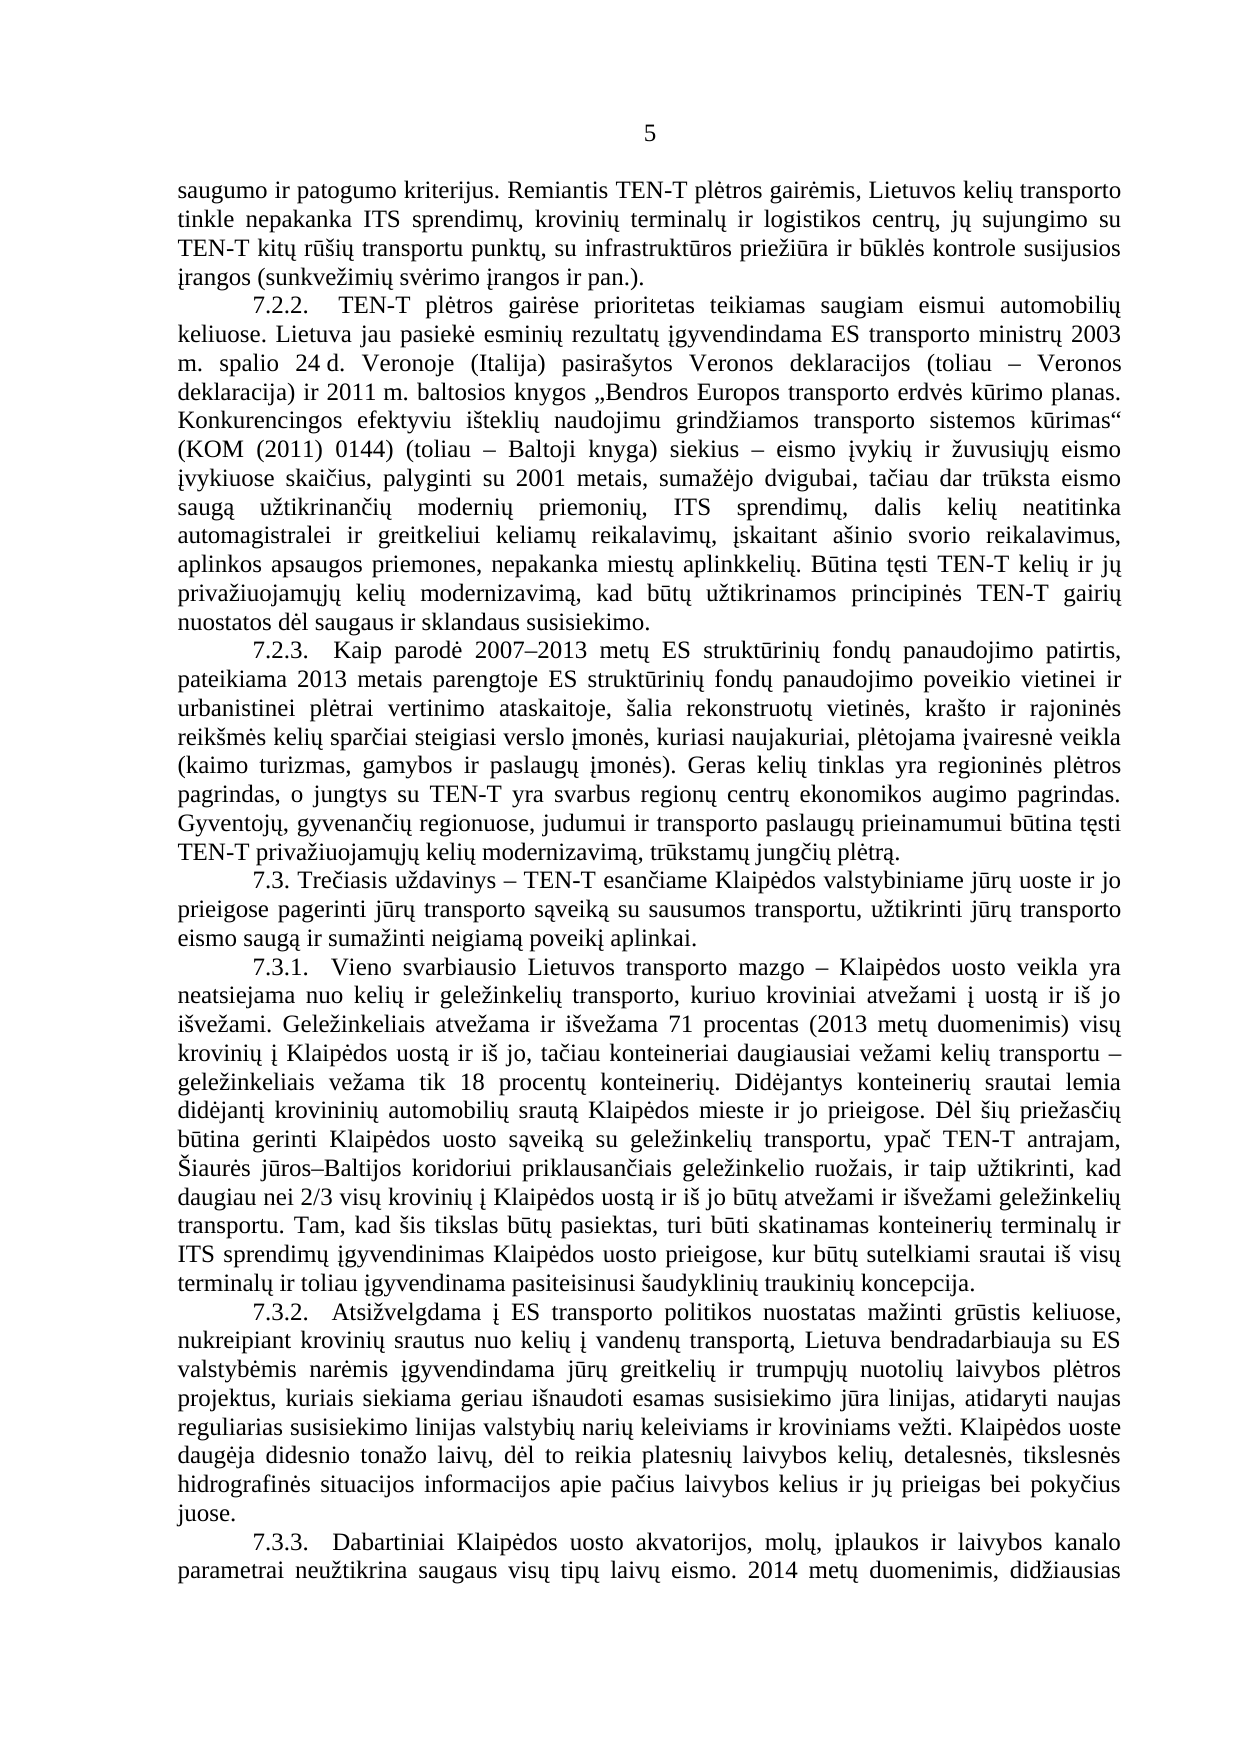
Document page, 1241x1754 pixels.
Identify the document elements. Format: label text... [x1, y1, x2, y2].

text 7.2.2. TEN-T plėtros gairėse prioritetas teikiamas saugiam eismui automobilių keliuose. Lietuva jau pasiekė esminių rezultatų įgyvendindama ES transporto ministrų 2003 m. spalio 24 d. Veronoje (Italija) pasirašytos Veronos deklaracijos (toliau – Veronos deklaracija) ir 2011 m. baltosios knygos „Bendros Europos transporto erdvės kūrimo planas. Konkurencingos efektyviu išteklių naudojimu grindžiamos transporto sistemos kūrimas“ (KOM (2011) 0144) (toliau – Baltoji knyga) siekius – eismo įvykių ir žuvusiųjų eismo įvykiuose skaičius, palyginti su 2001 metais, sumažėjo dvigubai, tačiau dar trūksta eismo saugą užtikrinančių modernių priemonių, ITS sprendimų, dalis kelių neatitinka automagistralei ir greitkeliui keliamų reikalavimų, įskaitant ašinio svorio reikalavimus, aplinkos apsaugos priemones, nepakanka miestų aplinkkelių. Būtina tęsti TEN-T kelių ir jų privažiuojamųjų kelių modernizavimą, kad būtų užtikrinamos principinės TEN-T gairių nuostatos dėl saugaus ir sklandaus susisiekimo. [177, 291, 1122, 636]
text 7.3. Trečiasis uždavinys – TEN-T esančiame Klaipėdos valstybiniame jūrų uoste ir jo prieigose pagerinti jūrų transporto sąveiką su sausumos transportu, užtikrinti jūrų transporto eismo saugą ir sumažinti neigiamą poveikį aplinkai. [177, 866, 1122, 952]
text 7.3.3. Dabartiniai Klaipėdos uosto akvatorijos, molų, įplaukos ir laivybos kanalo parametrai neužtikrina saugaus visų tipų laivų eismo. 2014 metų duomenimis, didžiausias [177, 1527, 1122, 1584]
text saugumo ir patogumo kriterijus. Remiantis TEN-T plėtros gairėmis, Lietuvos kelių transporto tinkle nepakanka ITS sprendimų, krovinių terminalų ir logistikos centrų, jų sujungimo su TEN-T kitų rūšių transportu punktų, su infrastruktūros priežiūra ir būklės kontrole susijusios įrangos (sunkvežimių svėrimo įrangos ir pan.). [177, 176, 1122, 291]
text 7.3.1. Vieno svarbiausio Lietuvos transporto mazgo – Klaipėdos uosto veikla yra neatsiejama nuo kelių ir geležinkelių transporto, kuriuo kroviniai atvežami į uostą ir iš jo išvežami. Geležinkeliais atvežama ir išvežama 71 procentas (2013 metų duomenimis) visų krovinių į Klaipėdos uostą ir iš jo, tačiau konteineriai daugiausiai vežami kelių transportu – geležinkeliais vežama tik 18 procentų konteinerių. Didėjantys konteinerių srautai lemia didėjantį krovininių automobilių srautą Klaipėdos mieste ir jo prieigose. Dėl šių priežasčių būtina gerinti Klaipėdos uosto sąveiką su geležinkelių transportu, ypač TEN-T antrajam, Šiaurės jūros–Baltijos koridoriui priklausančiais geležinkelio ruožais, ir taip užtikrinti, kad daugiau nei 2/3 visų krovinių į Klaipėdos uostą ir iš jo būtų atvežami ir išvežami geležinkelių transportu. Tam, kad šis tikslas būtų pasiektas, turi būti skatinamas konteinerių terminalų ir ITS sprendimų įgyvendinimas Klaipėdos uosto prieigose, kur būtų sutelkiami srautai iš visų terminalų ir toliau įgyvendinama pasiteisinusi šaudyklinių traukinių koncepcija. [177, 952, 1122, 1297]
text 7.3.2. Atsižvelgdama į ES transporto politikos nuostatas mažinti grūstis keliuose, nukreipiant krovinių srautus nuo kelių į vandenų transportą, Lietuva bendradarbiauja su ES valstybėmis narėmis įgyvendindama jūrų greitkelių ir trumpųjų nuotolių laivybos plėtros projektus, kuriais siekiama geriau išnaudoti esamas susisiekimo jūra linijas, atidaryti naujas reguliarias susisiekimo linijas valstybių narių keleiviams ir kroviniams vežti. Klaipėdos uoste daugėja didesnio tonažo laivų, dėl to reikia platesnių laivybos kelių, detalesnės, tikslesnės hidrografinės situacijos informacijos apie pačius laivybos kelius ir jų prieigas bei pokyčius juose. [177, 1297, 1122, 1527]
text 7.2.3. Kaip parodė 2007–2013 metų ES struktūrinių fondų panaudojimo patirtis, pateikiama 2013 metais parengtoje ES struktūrinių fondų panaudojimo poveikio vietinei ir urbanistinei plėtrai vertinimo ataskaitoje, šalia rekonstruotų vietinės, krašto ir rajoninės reikšmės kelių sparčiai steigiasi verslo įmonės, kuriasi naujakuriai, plėtojama įvairesnė veikla (kaimo turizmas, gamybos ir paslaugų įmonės). Geras kelių tinklas yra regioninės plėtros pagrindas, o jungtys su TEN-T yra svarbus regionų centrų ekonomikos augimo pagrindas. Gyventojų, gyvenančių regionuose, judumui ir transporto paslaugų prieinamumui būtina tęsti TEN-T privažiuojamųjų kelių modernizavimą, trūkstamų jungčių plėtrą. [177, 636, 1122, 866]
